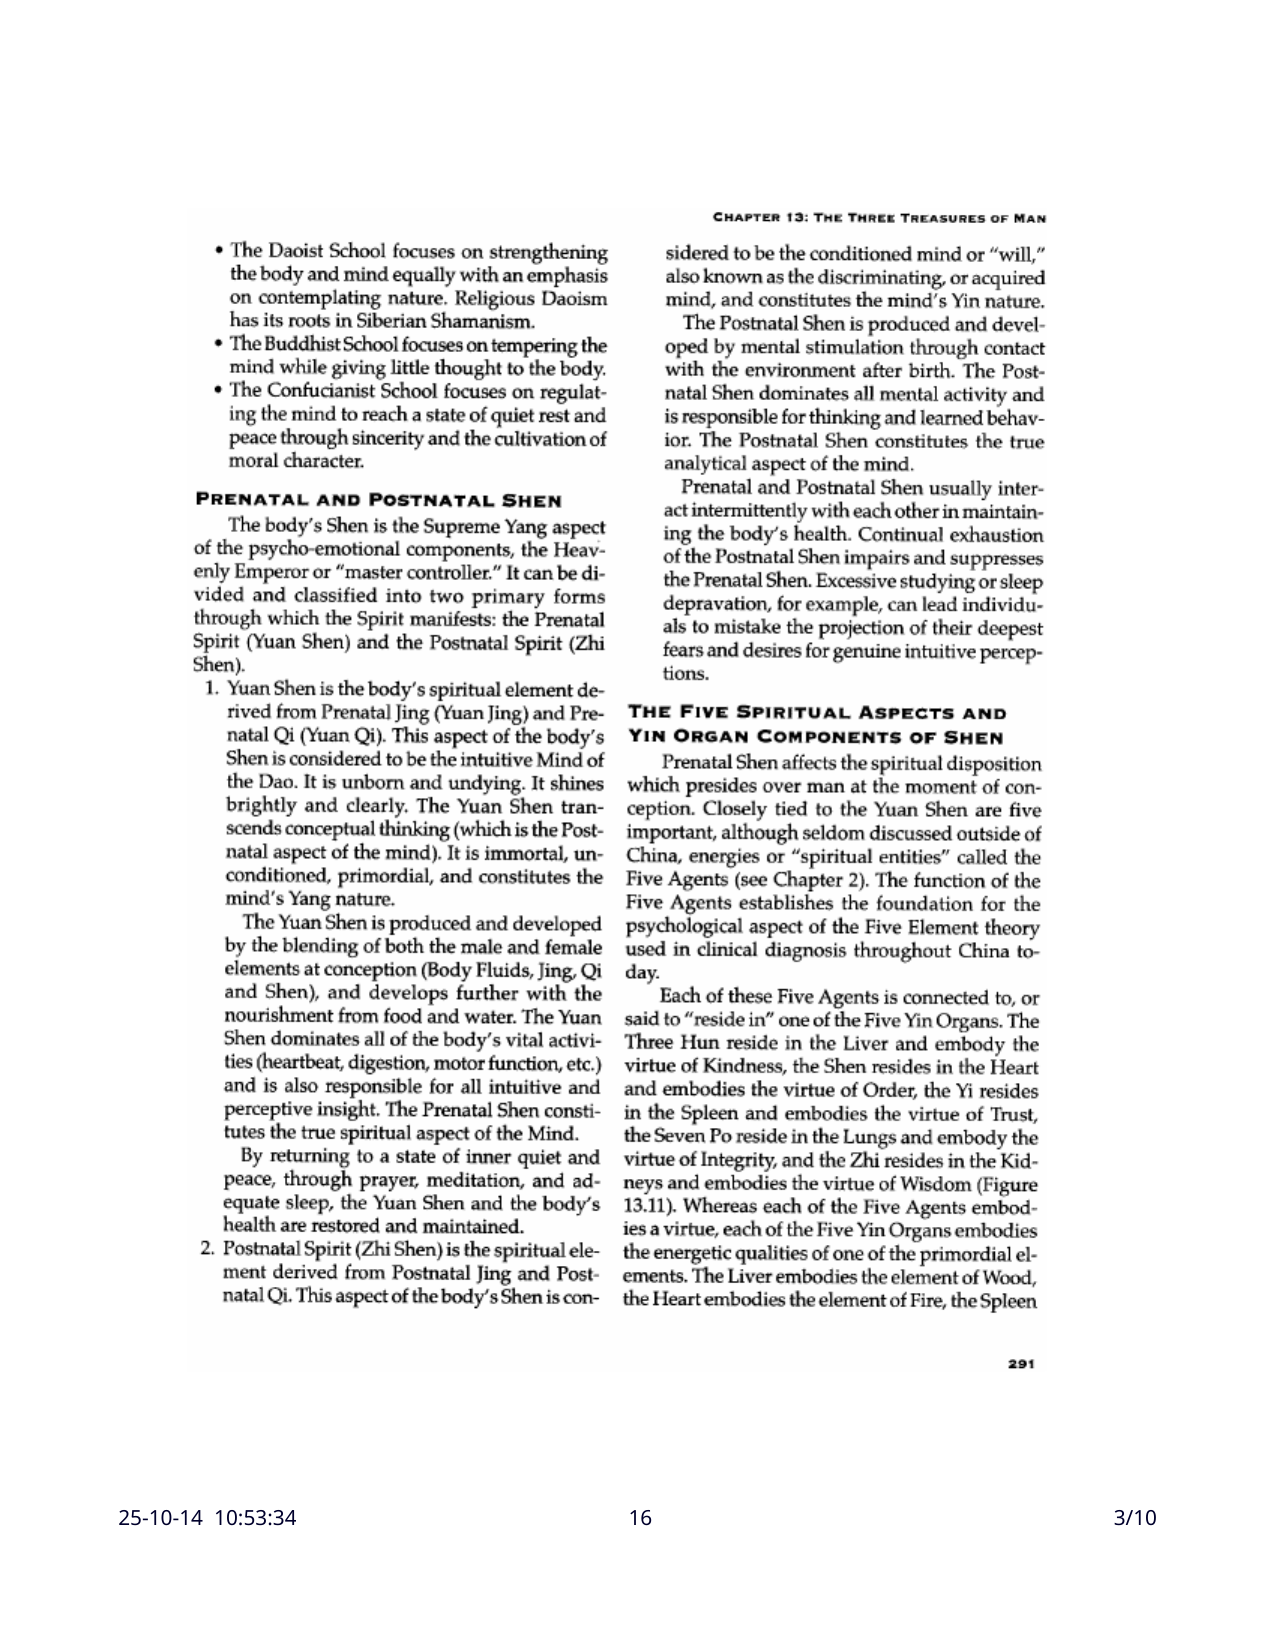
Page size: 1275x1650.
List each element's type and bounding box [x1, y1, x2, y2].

picture [152, 118, 1123, 1403]
